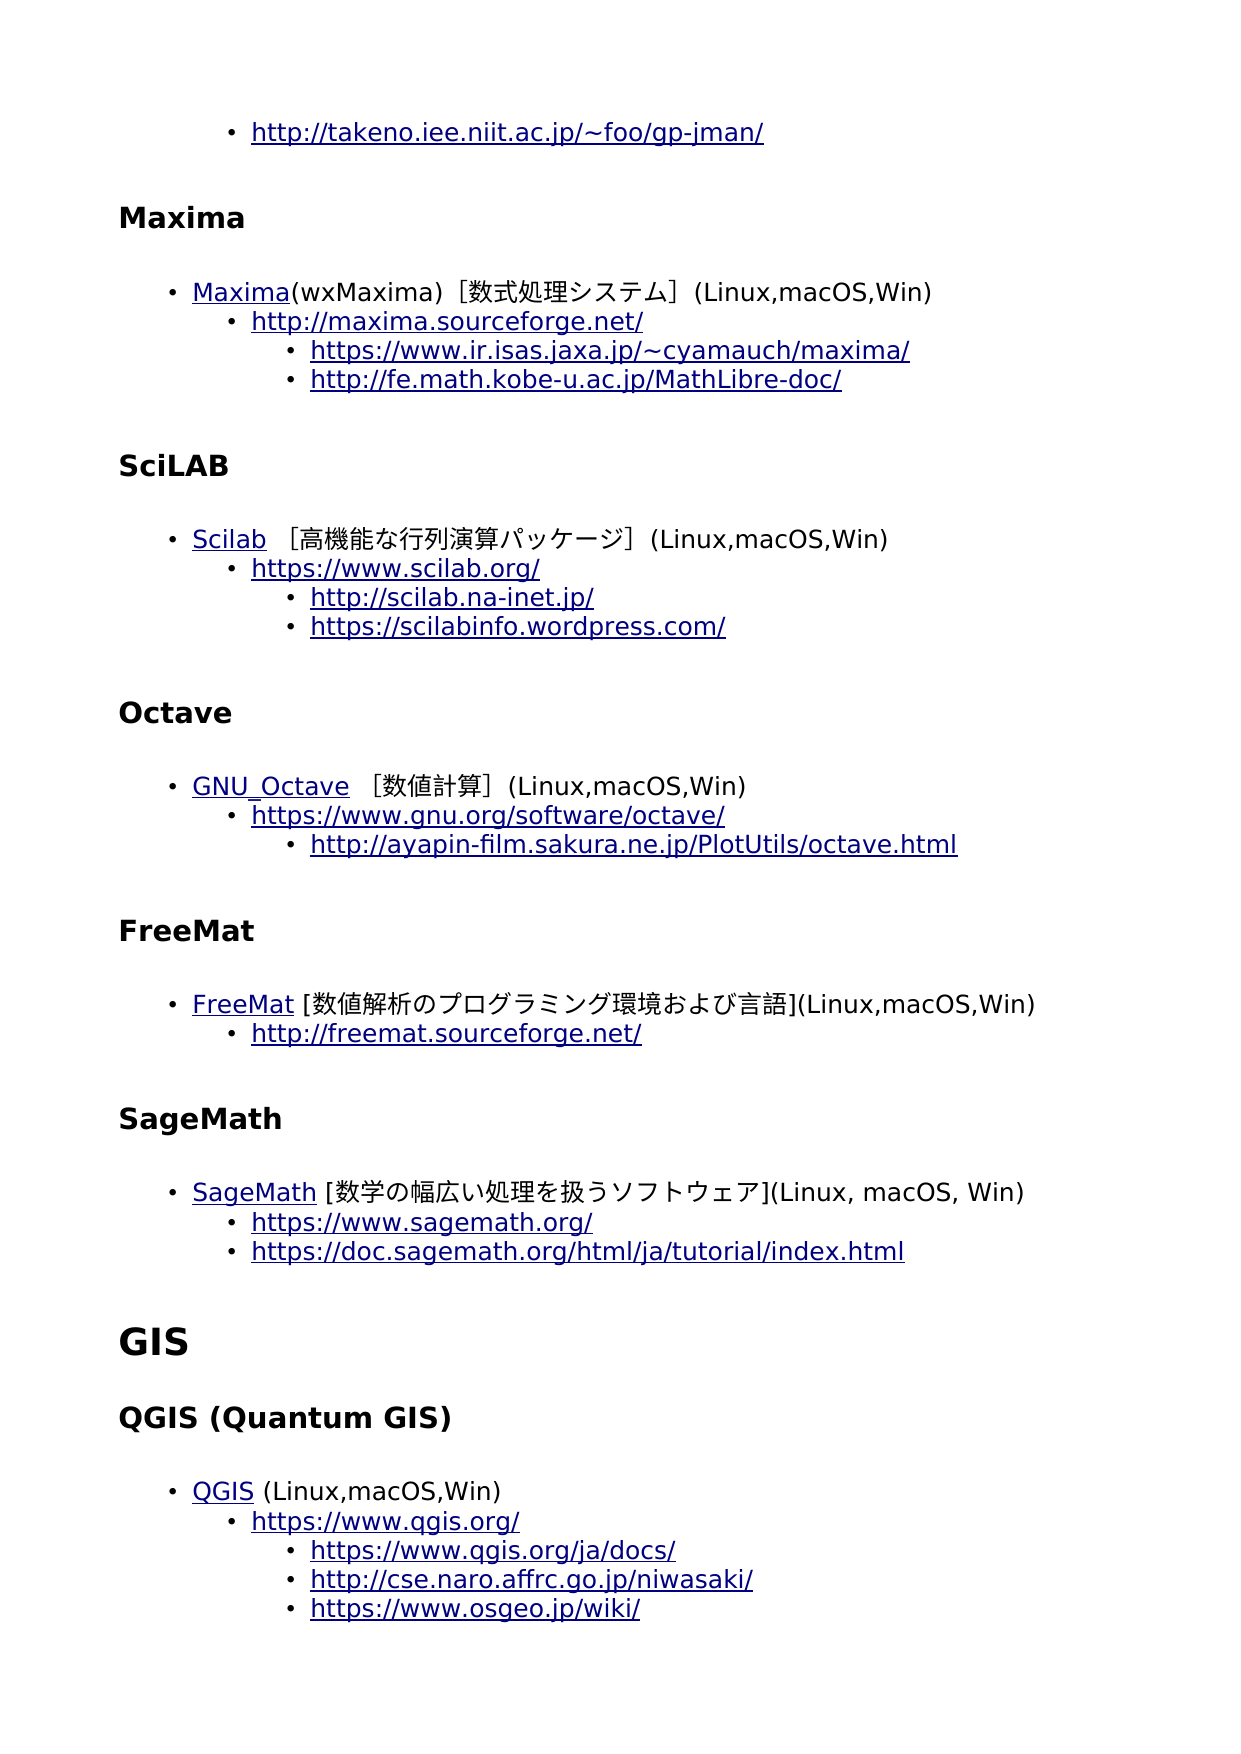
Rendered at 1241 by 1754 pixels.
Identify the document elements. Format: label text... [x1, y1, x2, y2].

list GNU_Octave ［数値計算］(Linux,macOS,Win) [177, 772, 1122, 801]
list SageMath [数学の幅広い処理を扱うソフトウェア](Linux, macOS, Win) [177, 1178, 1122, 1208]
list Maxima(wxMaxima)［数式処理システム］(Linux,macOS,Win) [177, 278, 1122, 307]
list https://www.scilab.org/ [236, 554, 1122, 583]
subtitle SageMath [118, 1103, 1122, 1137]
subtitle Octave [118, 696, 1122, 730]
list FreeMat [数値解析のプログラミング環境および言語](Linux,macOS,Win) [177, 990, 1122, 1019]
list https://doc.sagemath.org/html/ja/tutorial/index.html [236, 1237, 1122, 1266]
list http://freemat.sourceforge.net/ [236, 1019, 1122, 1048]
list https://www.qgis.org/ja/docs/ [295, 1536, 1122, 1565]
list https://www.qgis.org/ [236, 1507, 1122, 1536]
list QGIS (Linux,macOS,Win) [177, 1478, 1122, 1507]
list http://takeno.iee.niit.ac.jp/~foo/gp-jman/ [236, 118, 1122, 147]
list http://maxima.sourceforge.net/ [236, 307, 1122, 336]
list http://ayapin-film.sakura.ne.jp/PlotUtils/octave.html [295, 830, 1122, 859]
subtitle Maxima [118, 202, 1122, 236]
subtitle QGIS (Quantum GIS) [118, 1402, 1122, 1436]
list https://www.ir.isas.jaxa.jp/~cyamauch/maxima/ [295, 336, 1122, 365]
subtitle SciLAB [118, 449, 1122, 483]
list https://www.gnu.org/software/octave/ [236, 801, 1122, 830]
subtitle FreeMat [118, 914, 1122, 948]
list http://fe.math.kobe-u.ac.jp/MathLibre-doc/ [295, 365, 1122, 394]
list http://cse.naro.affrc.go.jp/niwasaki/ [295, 1565, 1122, 1594]
list Scilab ［高機能な行列演算パッケージ］(Linux,macOS,Win) [177, 525, 1122, 554]
list https://www.sagemath.org/ [236, 1208, 1122, 1237]
list https://scilabinfo.wordpress.com/ [295, 612, 1122, 641]
subtitle GIS [118, 1321, 1122, 1364]
list http://scilab.na-inet.jp/ [295, 583, 1122, 612]
list https://www.osgeo.jp/wiki/ [295, 1594, 1122, 1623]
